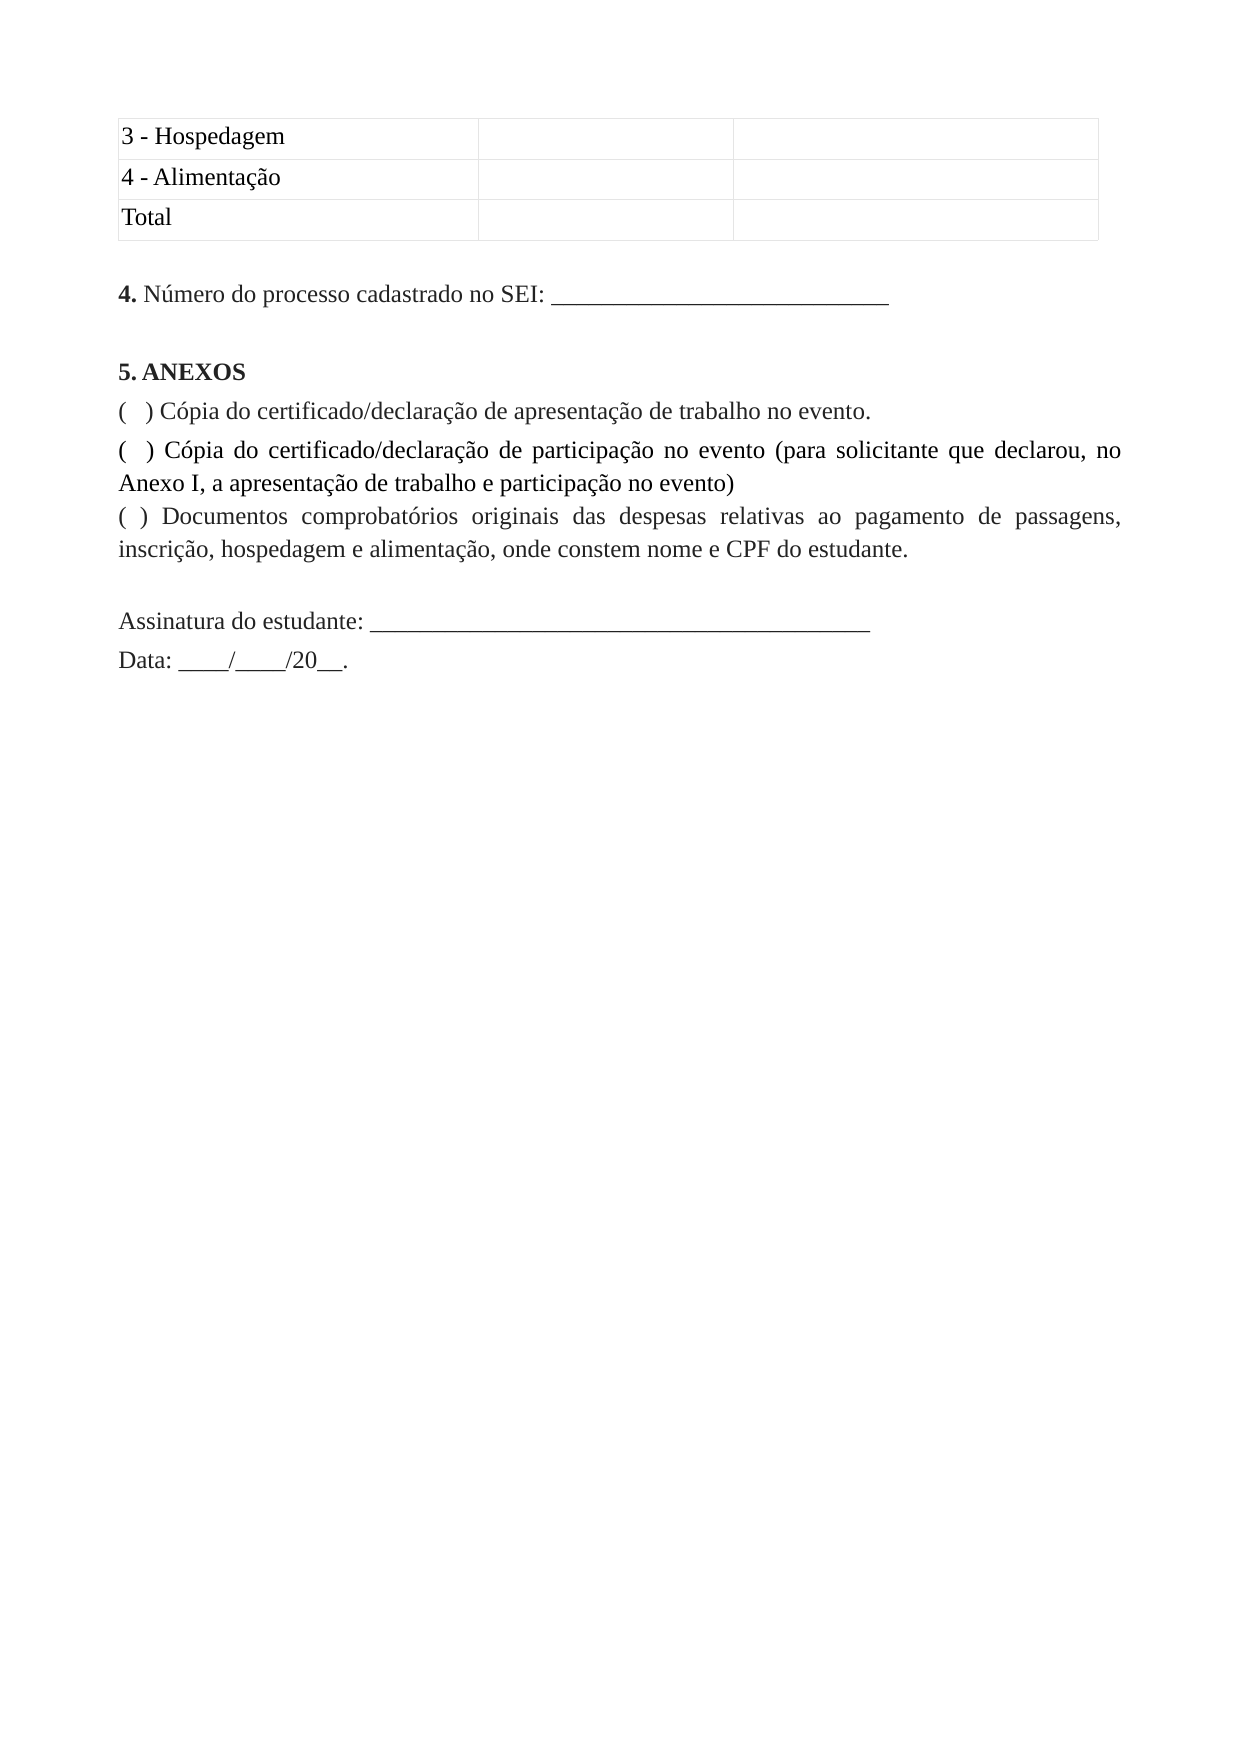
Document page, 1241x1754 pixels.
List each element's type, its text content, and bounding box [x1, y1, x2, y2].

text ( ) Cópia do certificado/declaração de participação no evento (para solicitante que declarou, no Anexo I, a apresentação de trabalho e participação no evento) [118, 435, 1122, 497]
text Assinatura do estudante: ________________________________________ [118, 606, 1122, 635]
text ( ) Cópia do certificado/declaração de apresentação de trabalho no evento. [118, 396, 1122, 425]
text ( ) Documentos comprobatórios originais das despesas relativas ao pagamento de passagens, inscrição, hospedagem e alimentação, onde constem nome e CPF do estudante. [118, 501, 1122, 563]
text Data: ____/____/20__. [118, 645, 1122, 674]
table_cell [734, 200, 1098, 240]
text 4. Número do processo cadastrado no SEI: ___________________________ [118, 279, 1122, 308]
table_cell 3 - Hospedagem [119, 119, 478, 159]
text 5. ANEXOS [118, 357, 1122, 386]
table_cell [479, 160, 733, 199]
table_cell [734, 119, 1098, 159]
table_cell 4 - Alimentação [119, 160, 478, 199]
table_cell [479, 119, 733, 159]
table_cell Total [119, 200, 478, 240]
table_cell [479, 200, 733, 240]
table_cell [734, 160, 1098, 199]
